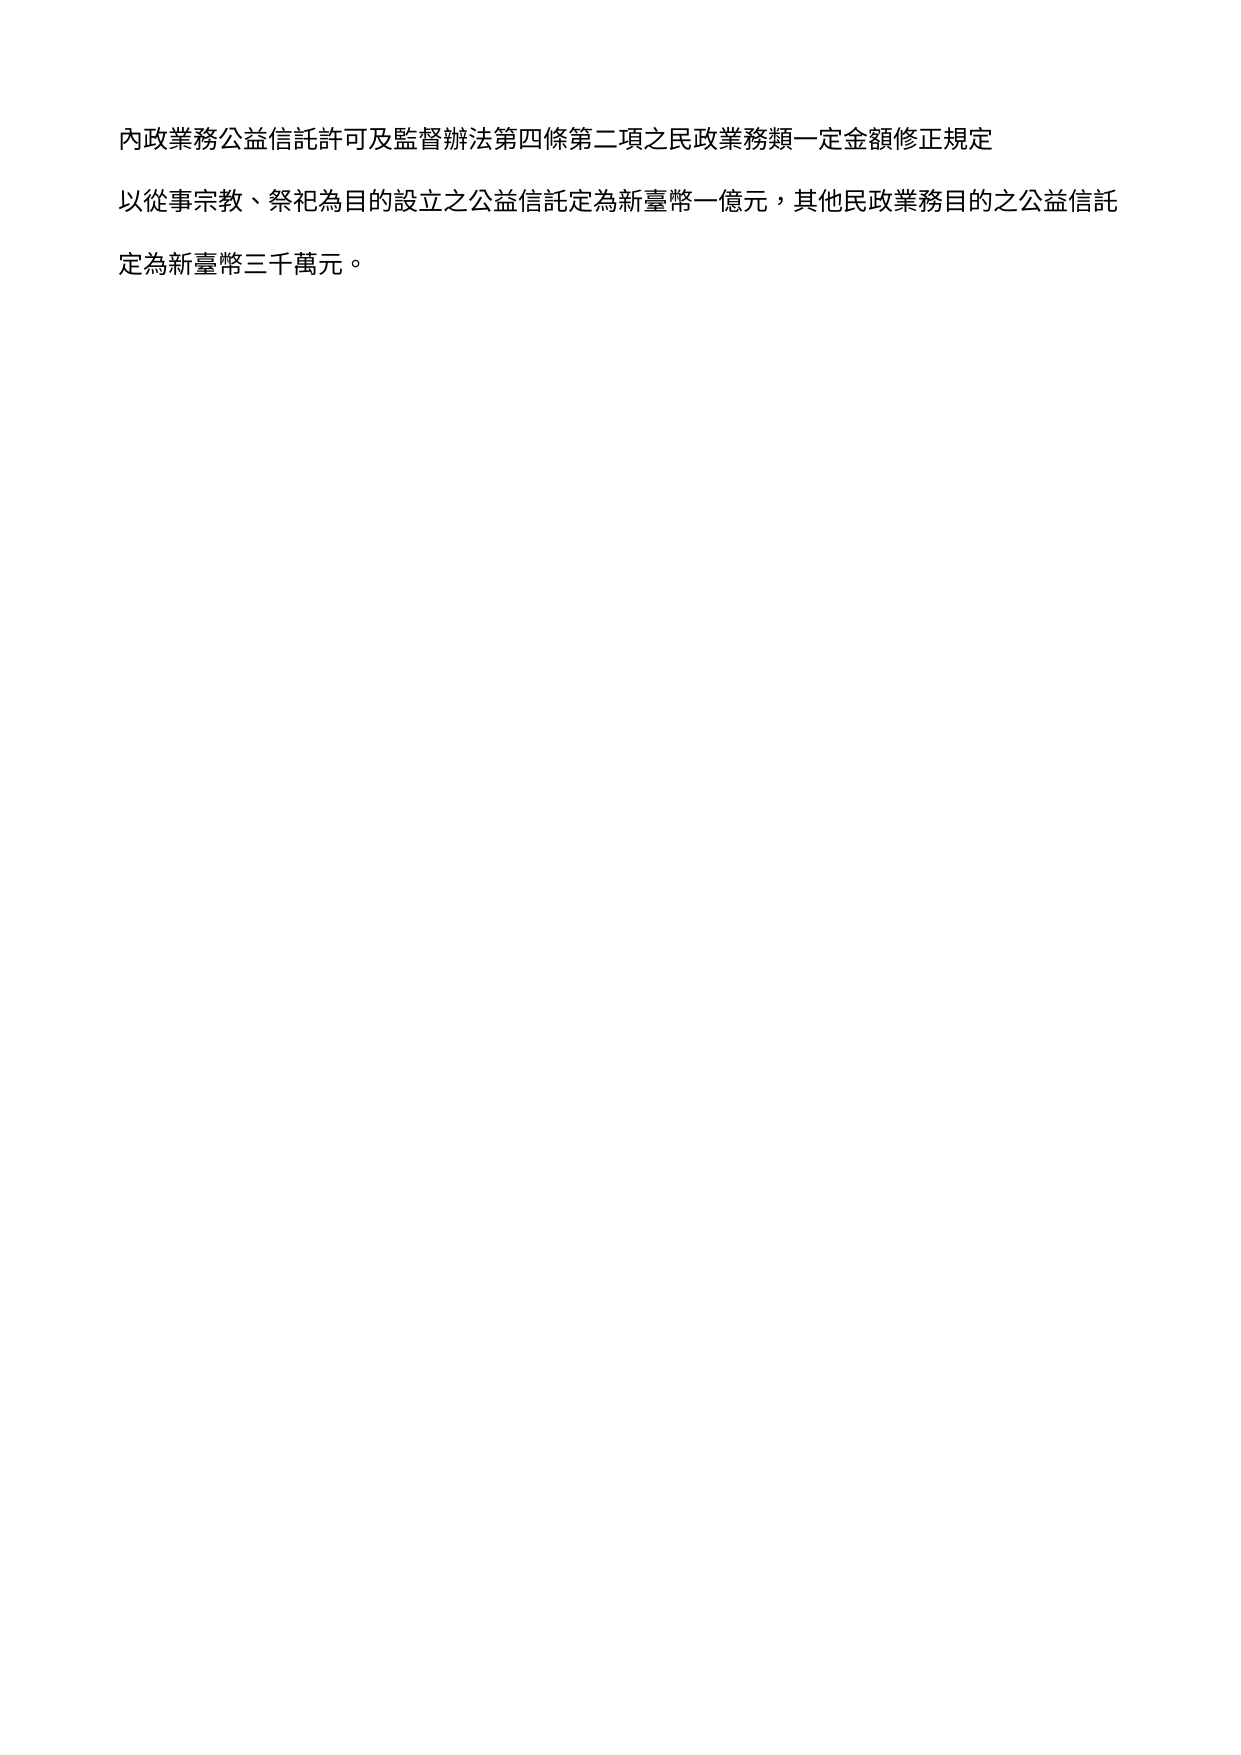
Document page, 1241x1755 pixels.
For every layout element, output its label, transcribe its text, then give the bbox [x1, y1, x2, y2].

text 內政業務公益信託許可及監督辦法第四條第二項之民政業務類一定金額修正規定 [118, 96, 1122, 158]
text 以從事宗教、祭祀為目的設立之公益信託定為新臺幣一億元，其他民政業務目的之公益信託定為新臺幣三千萬元。 [118, 158, 1122, 283]
